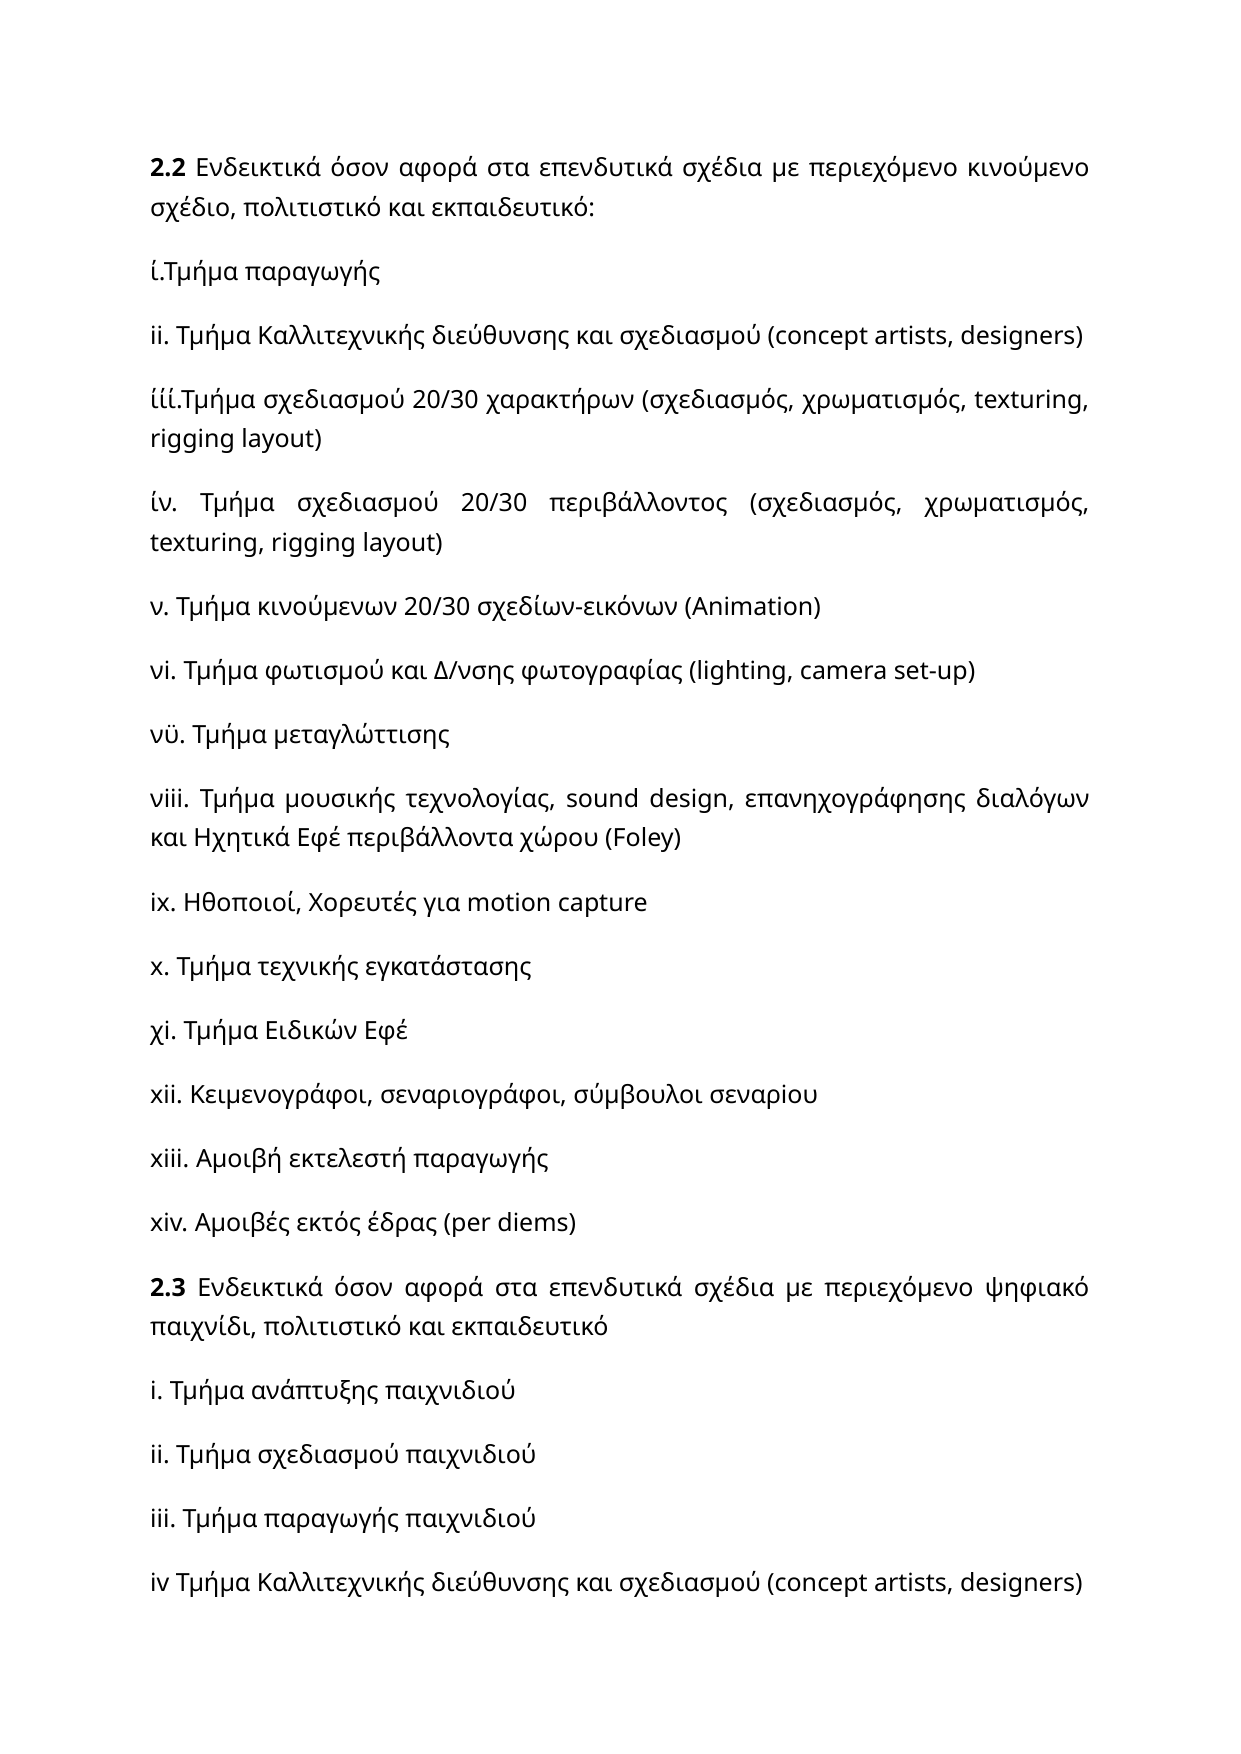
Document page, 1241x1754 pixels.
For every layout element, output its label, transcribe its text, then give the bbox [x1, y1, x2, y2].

text ίίί.Τμήμα σχεδιασμού 20/30 χαρακτήρων (σχεδιασμός, χρωματισμός, texturing, rigging layout) [150, 382, 1090, 455]
text iv Τμήμα Καλλιτεχνικής διεύθυνσης και σχεδιασμού (concept artists, designers) [150, 1565, 1090, 1599]
text χi. Τμήμα Ειδικών Εφέ [150, 1012, 1090, 1047]
text ii. Τμήμα Καλλιτεχνικής διεύθυνσης και σχεδιασμού (concept artists, designers) [150, 317, 1090, 352]
text iii. Τμήμα παραγωγής παιχνιδιού [150, 1501, 1090, 1535]
text νϋ. Τμήμα μεταγλώττισης [150, 717, 1090, 751]
text xiv. Αμοιβές εκτός έδρας (per diems) [150, 1205, 1090, 1239]
text x. Τμήμα τεχνικής εγκατάστασης [150, 948, 1090, 982]
text 2.3 Ενδεικτικά όσον αφορά στα επενδυτικά σχέδια με περιεχόμενο ψηφιακό παιχνίδι, πολιτιστικό και εκπαιδευτικό [150, 1269, 1090, 1342]
text ix. Ηθοποιοί, Χορευτές για motion capture [150, 884, 1090, 918]
text xiii. Αμοιβή εκτελεστή παραγωγής [150, 1141, 1090, 1175]
text νi. Τμήμα φωτισμού και Δ/νσης φωτογραφίας (lighting, camera set-up) [150, 652, 1090, 687]
text 2.2 Ενδεικτικά όσον αφορά στα επενδυτικά σχέδια με περιεχόμενο κινούμενο σχέδιο, πολιτιστικό και εκπαιδευτικό: [150, 150, 1090, 223]
text ί.Τμήμα παραγωγής [150, 253, 1090, 287]
text i. Τμήμα ανάπτυξης παιχνιδιού [150, 1372, 1090, 1407]
text νiii. Τμήμα μουσικής τεχνολογίας, sound design, επανηχογράφησης διαλόγων και Ηχητικά Εφέ περιβάλλοντα χώρου (Foley) [150, 781, 1090, 854]
text ν. Τμήμα κινούμενων 20/30 σχεδίων-εικόνων (Animation) [150, 588, 1090, 622]
text xii. Κειμενογράφοι, σεναριογράφοι, σύμβουλοι σεναρiου [150, 1077, 1090, 1111]
text ίν. Τμήμα σχεδιασμού 20/30 περιβάλλοντος (σχεδιασμός, χρωματισμός, texturing, rigging layout) [150, 485, 1090, 558]
text ii. Τμήμα σχεδιασμού παιχνιδιού [150, 1437, 1090, 1471]
